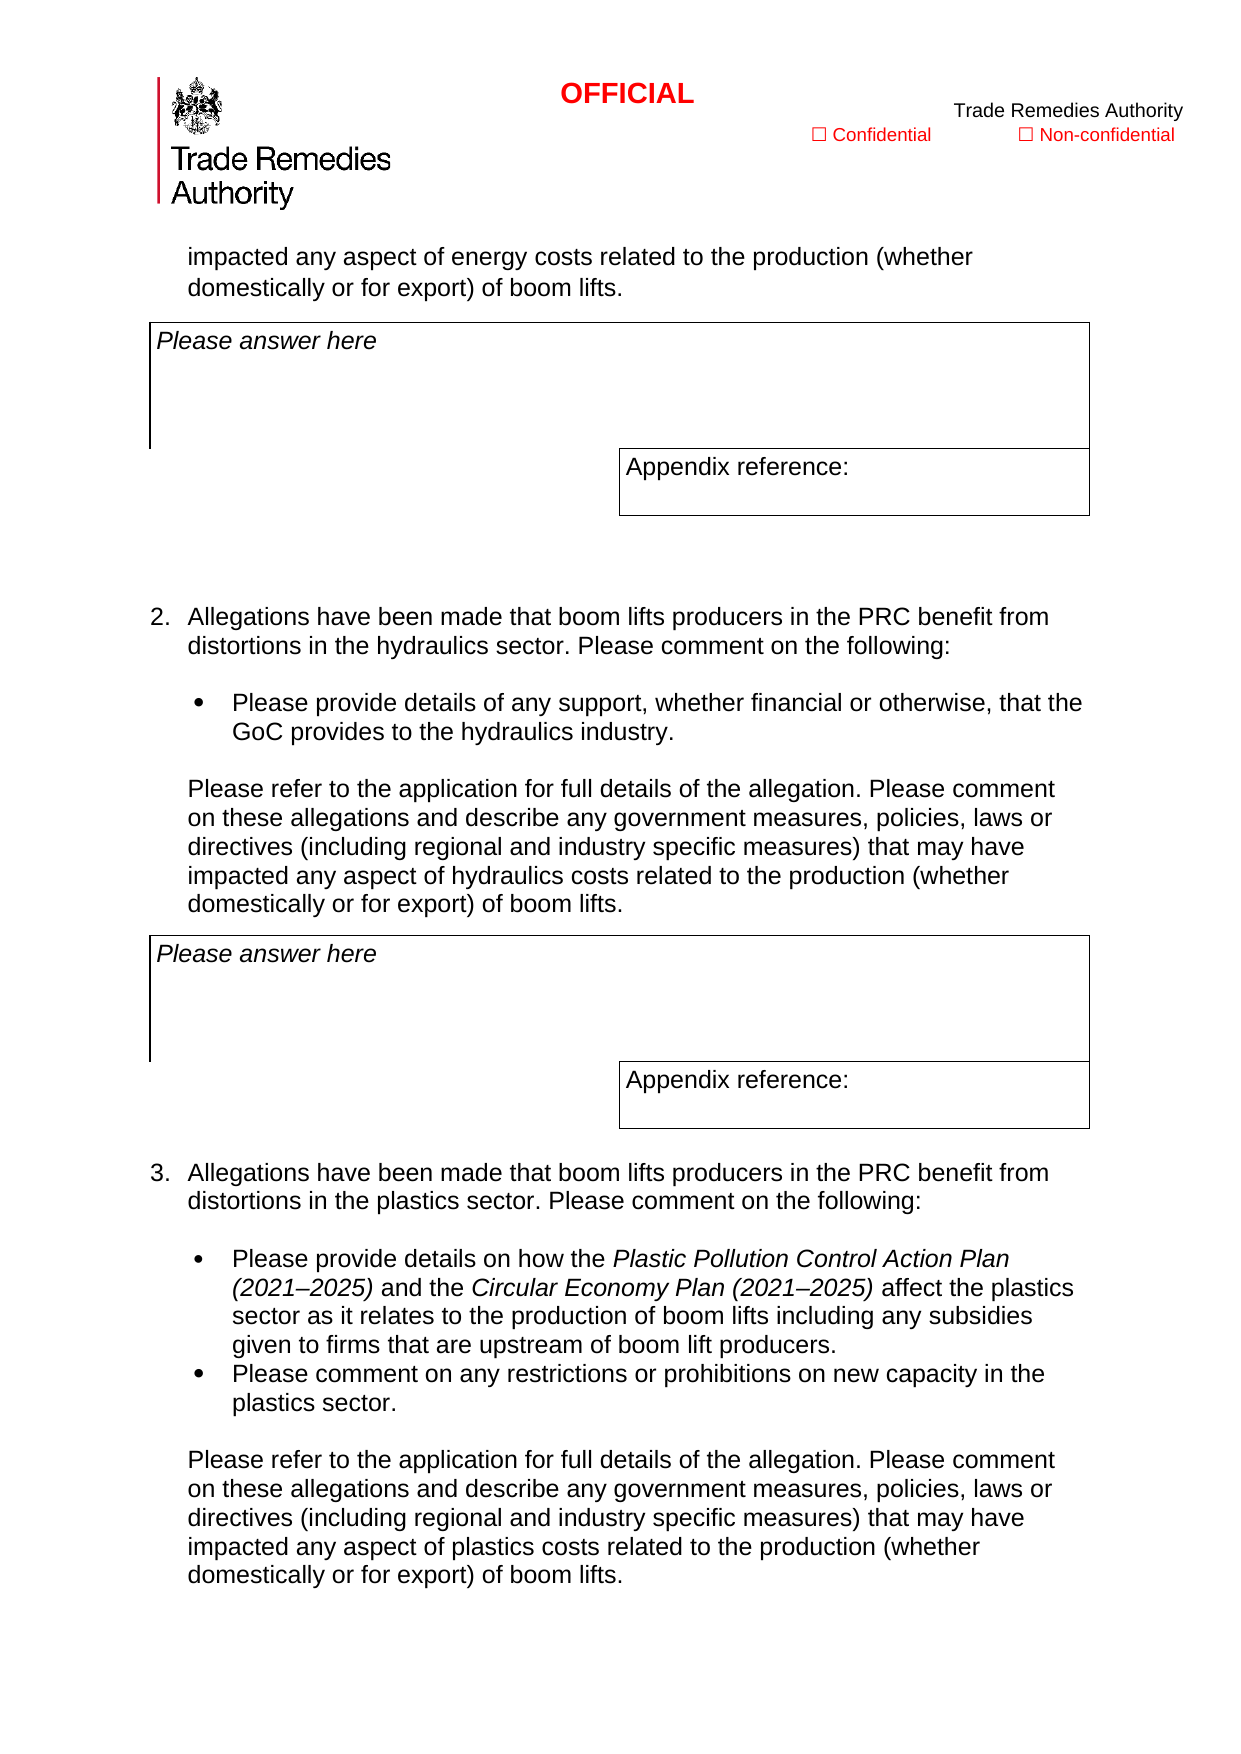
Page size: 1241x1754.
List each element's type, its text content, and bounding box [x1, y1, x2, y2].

list Please refer to the application for full details of the allegation. Please comment on these allegations and describe any government measures, policies, laws or directives (including regional and industry specific measures) that may have impacted any aspect of plastics costs related to the production (whether domestically or for export) of boom lifts. [187, 1445, 1090, 1589]
table_cell [150, 1062, 619, 1128]
table_cell [150, 449, 619, 514]
list Please comment on any restrictions or prohibitions on new capacity in the plastics sector. [194, 1359, 1090, 1416]
table_header Please answer here [151, 323, 1089, 448]
list Please provide details of any support, whether financial or otherwise, that the GoC provides to the hydraulics industry. [194, 688, 1090, 746]
list Please refer to the application for full details of the allegation. Please comment on these allegations and describe any government measures, policies, laws or directives (including regional and industry specific measures) that may have impacted any aspect of hydraulics costs related to the production (whether domestically or for export) of boom lifts. [187, 774, 1090, 918]
list Allegations have been made that boom lifts producers in the PRC benefit from distortions in the plastics sector. Please comment on the following: [150, 1158, 1090, 1215]
table_cell Appendix reference: [620, 449, 1089, 514]
table_cell Appendix reference: [620, 1062, 1089, 1128]
text impacted any aspect of energy costs related to the production (whether domestically or for export) of boom lifts. [187, 242, 1090, 302]
table_header Please answer here [151, 936, 1089, 1061]
list Please provide details on how the Plastic Pollution Control Action Plan (2021–2025) and the Circular Economy Plan (2021–2025) affect the plastics sector as it relates to the production of boom lifts including any subsidies given to firms that are upstream of boom lift producers. [194, 1244, 1090, 1359]
list Allegations have been made that boom lifts producers in the PRC benefit from distortions in the hydraulics sector. Please comment on the following: [150, 602, 1090, 659]
